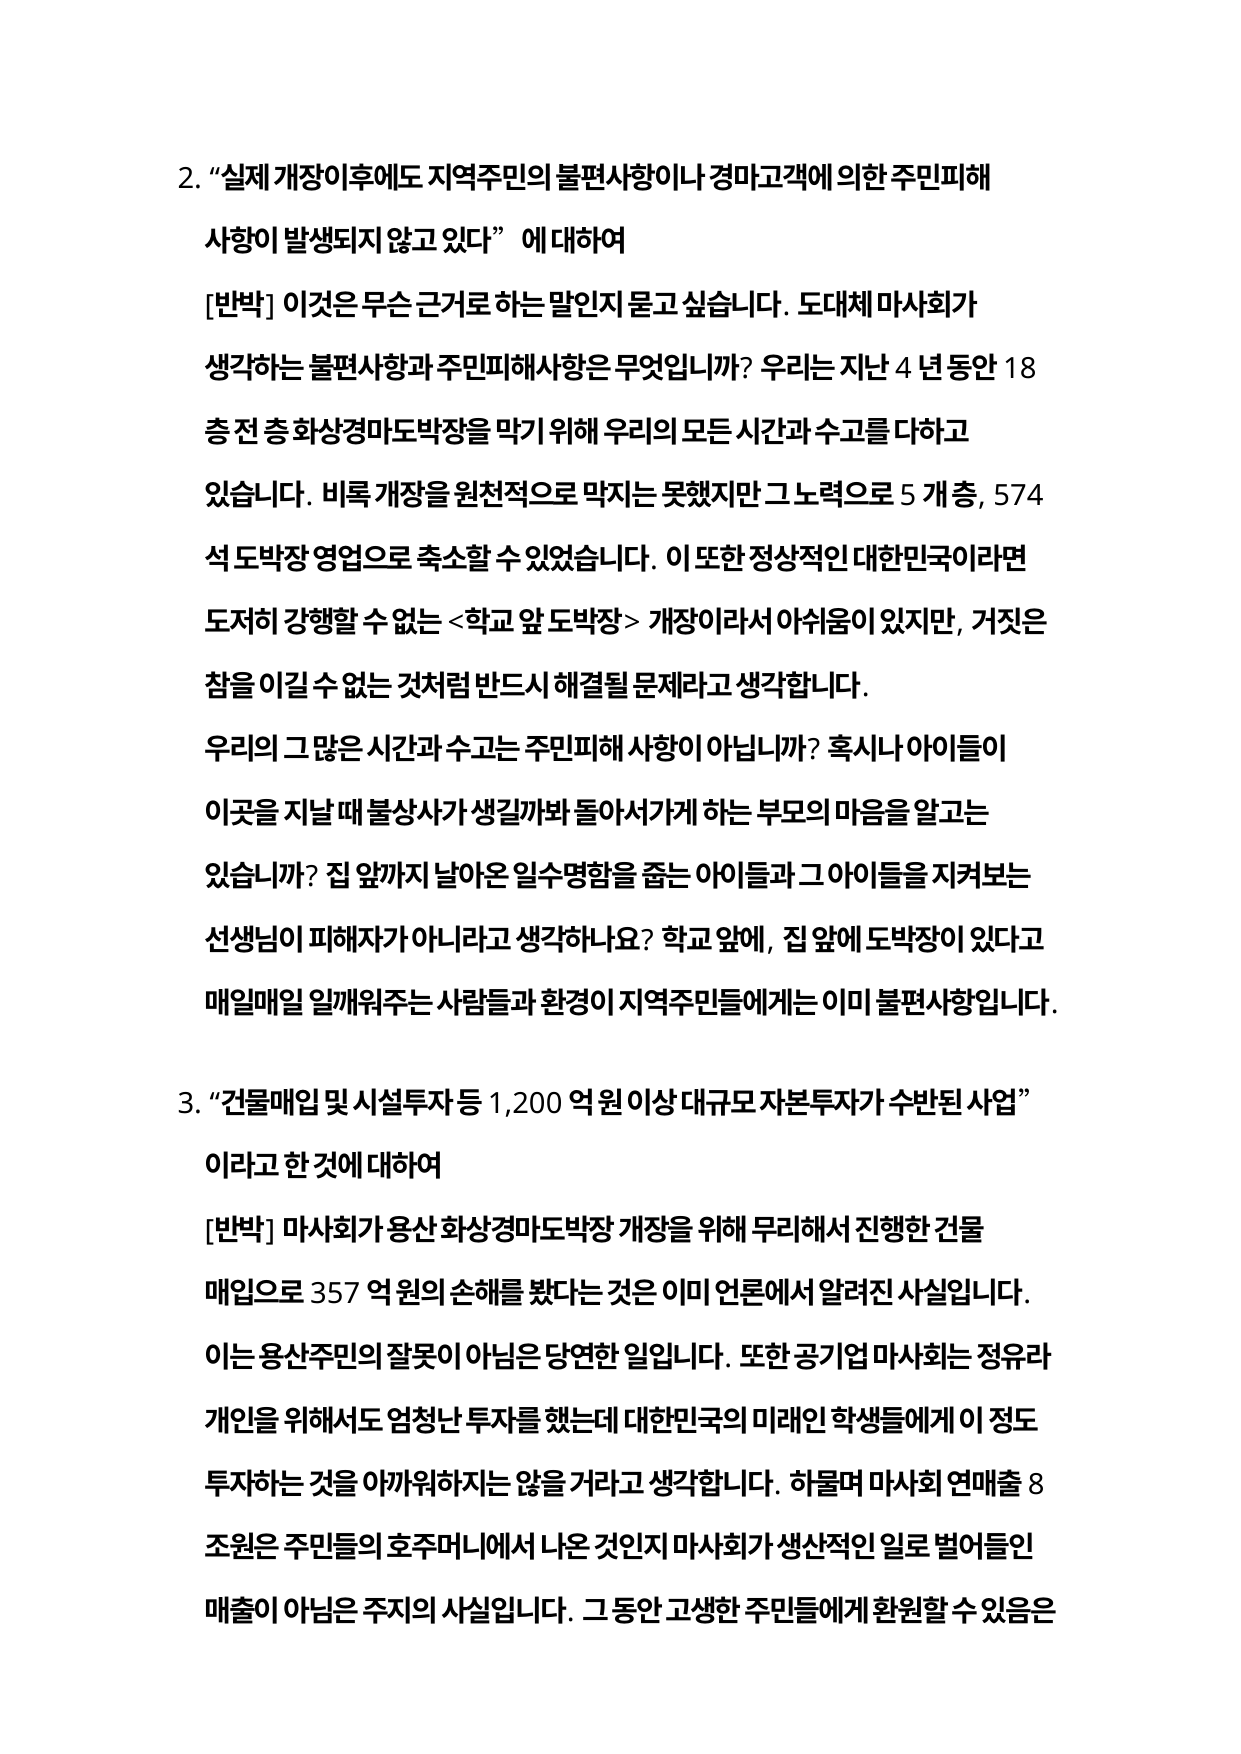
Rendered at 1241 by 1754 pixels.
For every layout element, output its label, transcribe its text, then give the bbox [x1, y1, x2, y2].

text 3. “건물매입 및 시설투자 등 1,200억 원 이상 대규모 자본투자가 수반된 사업”이라고 한 것에 대하여 [반박] 마사회가 용산 화상경마도박장 개장을 위해 무리해서 진행한 건물 매입으로 357억 원의 손해를 봤다는 것은 이미 언론에서 알려진 사실입니다. 이는 용산주민의 잘못이 아님은 당연한 일입니다. 또한 공기업 마사회는 정유라 개인을 위해서도 엄청난 투자를 했는데 대한민국의 미래인 학생들에게 이 정도 투자하는 것을 아까워하지는 않을 거라고 생각합니다. 하물며 마사회 연매출 8조원은 주민들의 호주머니에서 나온 것인지 마사회가 생산적인 일로 벌어들인 매출이 아님은 주지의 사실입니다. 그 동안 고생한 주민들에게 환원할 수 있음은 [177, 1079, 1063, 1630]
text 2. “실제 개장이후에도 지역주민의 불편사항이나 경마고객에 의한 주민피해 사항이 발생되지 않고 있다”에 대하여 [반박] 이것은 무슨 근거로 하는 말인지 묻고 싶습니다. 도대체 마사회가 생각하는 불편사항과 주민피해사항은 무엇입니까? 우리는 지난 4년 동안 18층 전 층 화상경마도박장을 막기 위해 우리의 모든 시간과 수고를 다하고 있습니다. 비록 개장을 원천적으로 막지는 못했지만 그 노력으로 5개 층, 574석 도박장 영업으로 축소할 수 있었습니다. 이 또한 정상적인 대한민국이라면 도저히 강행할 수 없는 <학교 앞 도박장> 개장이라서 아쉬움이 있지만, 거짓은 참을 이길 수 없는 것처럼 반드시 해결될 문제라고 생각합니다. 우리의 그 많은 시간과 수고는 주민피해 사항이 아닙니까? 혹시나 아이들이 이곳을 지날 때 불상사가 생길까봐 돌아서가게 하는 부모의 마음을 알고는 있습니까? 집 앞까지 날아온 일수명함을 줍는 아이들과 그 아이들을 지켜보는 선생님이 피해자가 아니라고 생각하나요? 학교 앞에, 집 앞에 도박장이 있다고 매일매일 일깨워주는 사람들과 환경이 지역주민들에게는 이미 불편사항입니다. [177, 154, 1063, 1022]
